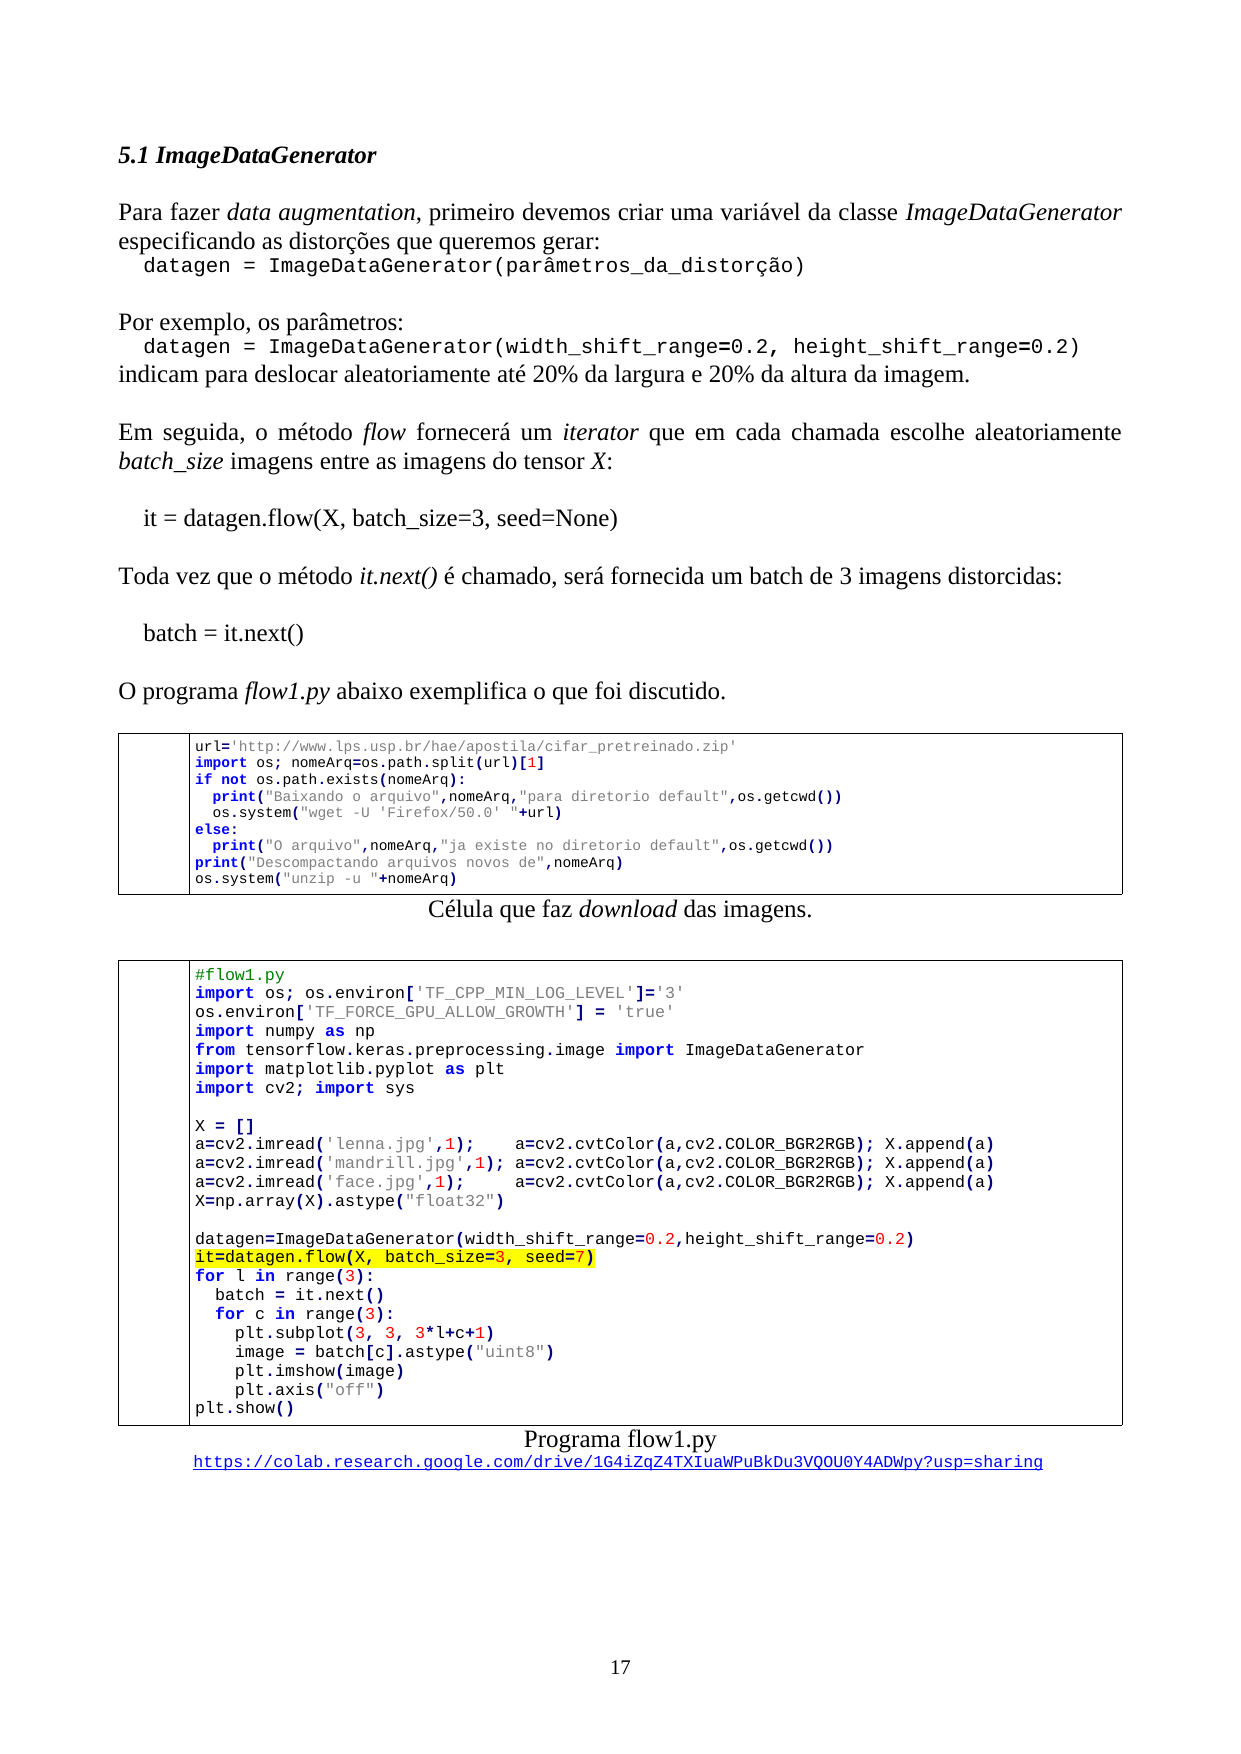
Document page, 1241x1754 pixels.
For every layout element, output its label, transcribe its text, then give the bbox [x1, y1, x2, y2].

table_header url='http://www.lps.usp.br/hae/apostila/cifar_pretreinado.zip' import os; nomeArq=os.path.split(url)[1] if not os.path.exists(nomeArq): print("Baixando o arquivo",nomeArq,"para diretorio default",os.getcwd()) os.system("wget -U 'Firefox/50.0' "+url) else: print("O arquivo",nomeArq,"ja existe no diretorio default",os.getcwd()) print("Descompactando arquivos novos de",nomeArq) os.system("unzip -u "+nomeArq) [190, 734, 1122, 894]
text Toda vez que o método it.next() é chamado, será fornecida um batch de 3 imagens distorcidas: [118, 561, 1122, 589]
text https://colab.research.google.com/drive/1G4iZqZ4TXIuaWPuBkDu3VQOU0Y4ADWpy?usp=sharing [118, 1453, 1122, 1472]
text Por exemplo, os parâmetros: [118, 307, 1122, 336]
text datagen = ImageDataGenerator(parâmetros_da_distorção) [118, 255, 1122, 278]
table_header [119, 961, 189, 1424]
text Célula que faz download das imagens. [118, 895, 1122, 923]
text indicam para deslocar aleatoriamente até 20% da largura e 20% da altura da imagem. [118, 359, 1122, 388]
text O programa flow1.py abaixo exemplifica o que foi discutido. [118, 676, 1122, 704]
table_header #flow1.py import os; os.environ['TF_CPP_MIN_LOG_LEVEL']='3' os.environ['TF_FORCE_GPU_ALLOW_GROWTH'] = 'true' import numpy as np from tensorflow.keras.preprocessing.image import ImageDataGenerator import matplotlib.pyplot as plt import cv2; import sys X = [] a=cv2.imread('lenna.jpg',1); a=cv2.cvtColor(a,cv2.COLOR_BGR2RGB); X.append(a) a=cv2.imread('mandrill.jpg',1); a=cv2.cvtColor(a,cv2.COLOR_BGR2RGB); X.append(a) a=cv2.imread('face.jpg',1); a=cv2.cvtColor(a,cv2.COLOR_BGR2RGB); X.append(a) X=np.array(X).astype("float32") datagen=ImageDataGenerator(width_shift_range=0.2,height_shift_range=0.2) it=datagen.flow(X, batch_size=3, seed=7) for l in range(3): batch = it.next() for c in range(3): plt.subplot(3, 3, 3*l+c+1) image = batch[c].astype("uint8") plt.imshow(image) plt.axis("off") plt.show() [190, 961, 1122, 1424]
text batch = it.next() [118, 618, 1122, 647]
text Em seguida, o método flow fornecerá um iterator que em cada chamada escolhe aleatoriamente batch_size imagens entre as imagens do tensor X: [118, 417, 1122, 474]
text Programa flow1.py [118, 1426, 1122, 1453]
text datagen = ImageDataGenerator(width_shift_range=0.2, height_shift_range=0.2) [118, 336, 1122, 359]
text 5.1 ImageDataGenerator [118, 140, 1122, 168]
table_header [119, 734, 189, 894]
text it = datagen.flow(X, batch_size=3, seed=None) [118, 503, 1122, 532]
text Para fazer data augmentation, primeiro devemos criar uma variável da classe ImageDataGenerator especificando as distorções que queremos gerar: [118, 197, 1122, 255]
